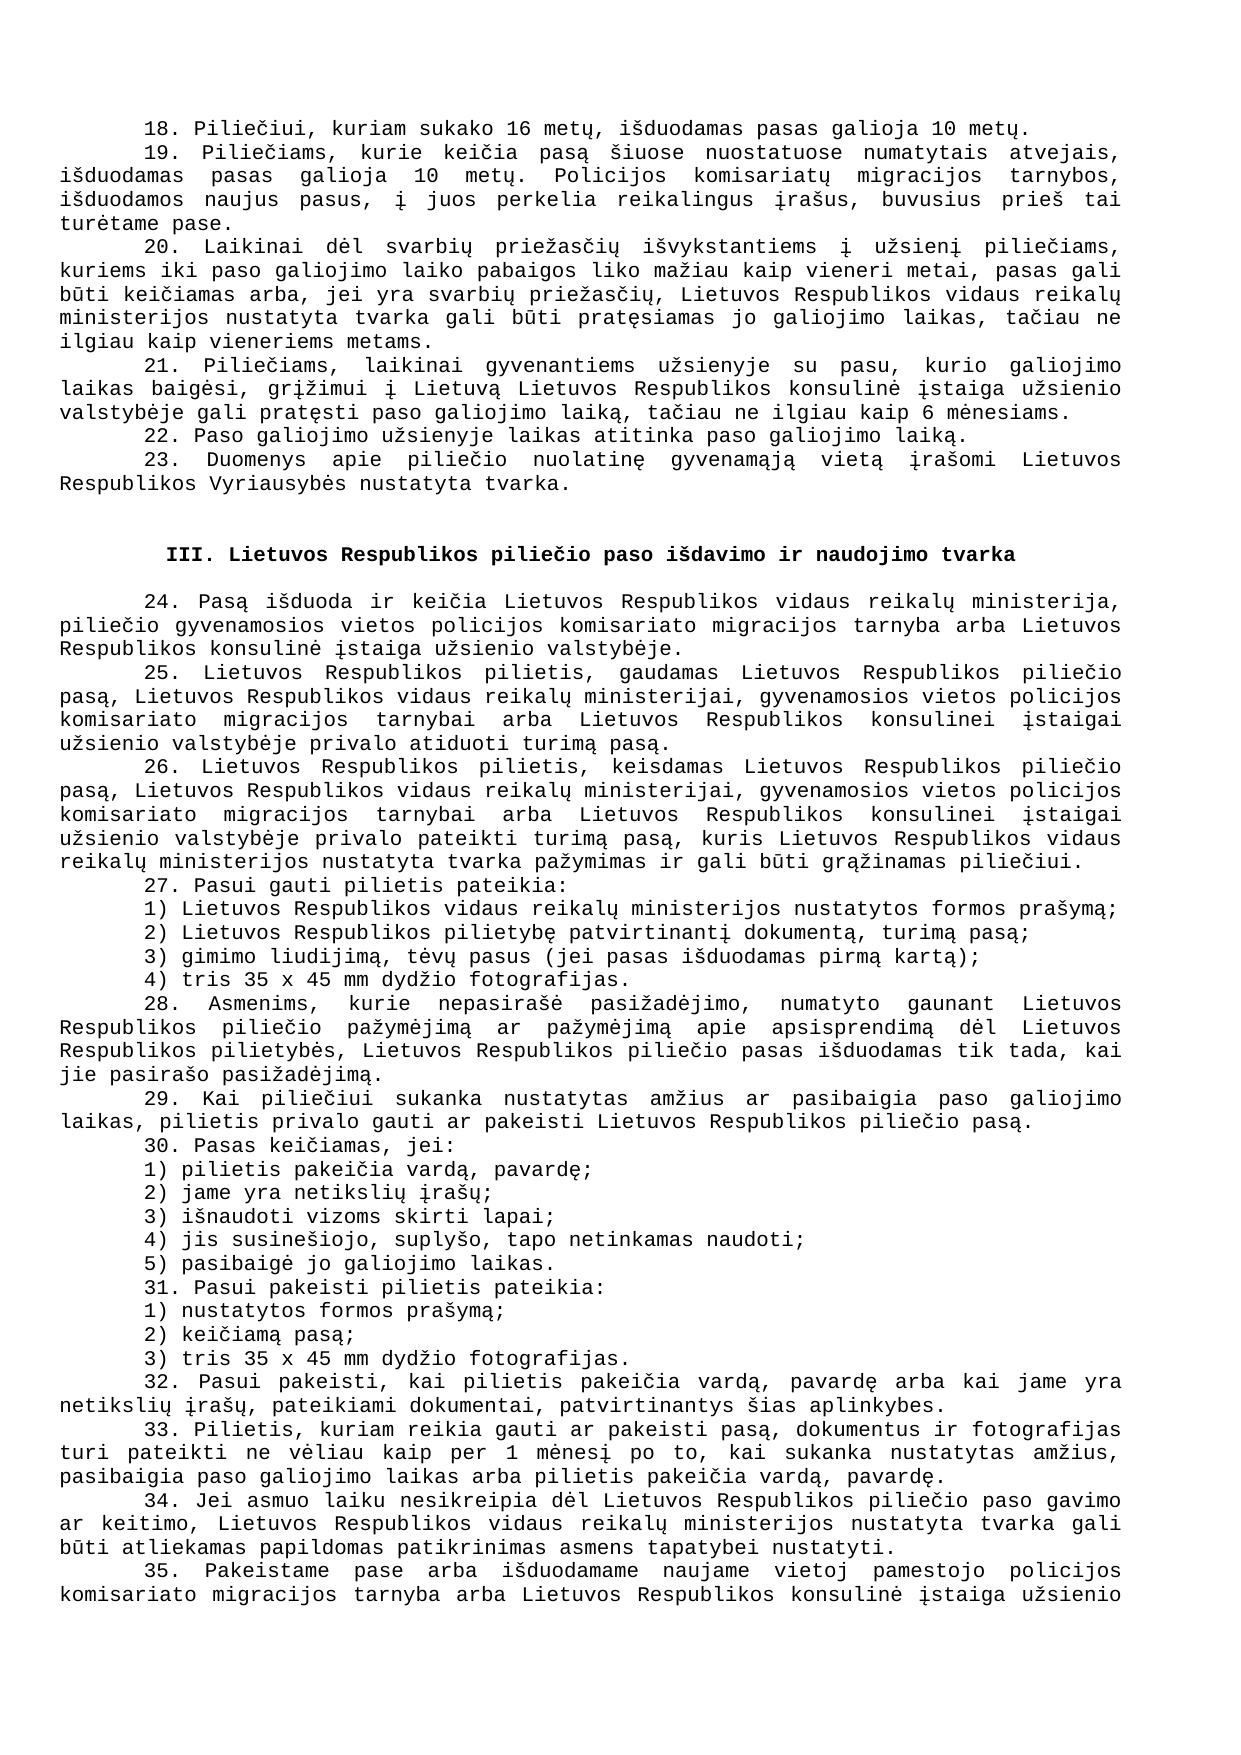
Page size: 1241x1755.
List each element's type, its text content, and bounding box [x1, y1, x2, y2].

text 30. Pasas keičiamas, jei: [59, 1135, 1122, 1158]
text 3) gimimo liudijimą, tėvų pasus (jei pasas išduodamas pirmą kartą); [59, 946, 1122, 969]
text 23. Duomenys apie piliečio nuolatinę gyvenamąją vietą įrašomi Lietuvos Respublikos Vyriausybės nustatyta tvarka. [59, 449, 1122, 496]
text 1) pilietis pakeičia vardą, pavardę; [59, 1158, 1122, 1182]
text 32. Pasui pakeisti, kai pilietis pakeičia vardą, pavardę arba kai jame yra netikslių įrašų, pateikiami dokumentai, patvirtinantys šias aplinkybes. [59, 1371, 1122, 1419]
text 25. Lietuvos Respublikos pilietis, gaudamas Lietuvos Respublikos piliečio pasą, Lietuvos Respublikos vidaus reikalų ministerijai, gyvenamosios vietos policijos komisariato migracijos tarnybai arba Lietuvos Respublikos konsulinei įstaigai užsienio valstybėje privalo atiduoti turimą pasą. [59, 662, 1122, 757]
text 33. Pilietis, kuriam reikia gauti ar pakeisti pasą, dokumentus ir fotografijas turi pateikti ne vėliau kaip per 1 mėnesį po to, kai sukanka nustatytas amžius, pasibaigia paso galiojimo laikas arba pilietis pakeičia vardą, pavardę. [59, 1419, 1122, 1489]
text 1) nustatytos formos prašymą; [59, 1300, 1122, 1324]
text 5) pasibaigė jo galiojimo laikas. [59, 1253, 1122, 1277]
text 3) tris 35 x 45 mm dydžio fotografijas. [59, 1348, 1122, 1371]
text 29. Kai piliečiui sukanka nustatytas amžius ar pasibaigia paso galiojimo laikas, pilietis privalo gauti ar pakeisti Lietuvos Respublikos piliečio pasą. [59, 1088, 1122, 1135]
text 31. Pasui pakeisti pilietis pateikia: [59, 1277, 1122, 1300]
text 19. Piliečiams, kurie keičia pasą šiuose nuostatuose numatytais atvejais, išduodamas pasas galioja 10 metų. Policijos komisariatų migracijos tarnybos, išduodamos naujus pasus, į juos perkelia reikalingus įrašus, buvusius prieš tai turėtame pase. [59, 142, 1122, 236]
text 3) išnaudoti vizoms skirti lapai; [59, 1206, 1122, 1229]
text 27. Pasui gauti pilietis pateikia: [59, 875, 1122, 898]
text 1) Lietuvos Respublikos vidaus reikalų ministerijos nustatytos formos prašymą; [59, 898, 1122, 922]
text 28. Asmenims, kurie nepasirašė pasižadėjimo, numatyto gaunant Lietuvos Respublikos piliečio pažymėjimą ar pažymėjimą apie apsisprendimą dėl Lietuvos Respublikos pilietybės, Lietuvos Respublikos piliečio pasas išduodamas tik tada, kai jie pasirašo pasižadėjimą. [59, 993, 1122, 1088]
text 2) jame yra netikslių įrašų; [59, 1182, 1122, 1206]
text 35. Pakeistame pase arba išduodamame naujame vietoj pamestojo policijos komisariato migracijos tarnyba arba Lietuvos Respublikos konsulinė įstaiga užsienio [59, 1561, 1122, 1608]
text 4) jis susinešiojo, suplyšo, tapo netinkamas naudoti; [59, 1229, 1122, 1253]
text 18. Piliečiui, kuriam sukako 16 metų, išduodamas pasas galioja 10 metų. [59, 118, 1122, 142]
text 22. Paso galiojimo užsienyje laikas atitinka paso galiojimo laiką. [59, 426, 1122, 449]
text 2) keičiamą pasą; [59, 1324, 1122, 1348]
text 26. Lietuvos Respublikos pilietis, keisdamas Lietuvos Respublikos piliečio pasą, Lietuvos Respublikos vidaus reikalų ministerijai, gyvenamosios vietos policijos komisariato migracijos tarnybai arba Lietuvos Respublikos konsulinei įstaigai užsienio valstybėje privalo pateikti turimą pasą, kuris Lietuvos Respublikos vidaus reikalų ministerijos nustatyta tvarka pažymimas ir gali būti grąžinamas piliečiui. [59, 757, 1122, 875]
text III. Lietuvos Respublikos piliečio paso išdavimo ir naudojimo tvarka [59, 544, 1122, 567]
text 21. Piliečiams, laikinai gyvenantiems užsienyje su pasu, kurio galiojimo laikas baigėsi, grįžimui į Lietuvą Lietuvos Respublikos konsulinė įstaiga užsienio valstybėje gali pratęsti paso galiojimo laiką, tačiau ne ilgiau kaip 6 mėnesiams. [59, 354, 1122, 426]
text 34. Jei asmuo laiku nesikreipia dėl Lietuvos Respublikos piliečio paso gavimo ar keitimo, Lietuvos Respublikos vidaus reikalų ministerijos nustatyta tvarka gali būti atliekamas papildomas patikrinimas asmens tapatybei nustatyti. [59, 1489, 1122, 1561]
text 24. Pasą išduoda ir keičia Lietuvos Respublikos vidaus reikalų ministerija, piliečio gyvenamosios vietos policijos komisariato migracijos tarnyba arba Lietuvos Respublikos konsulinė įstaiga užsienio valstybėje. [59, 591, 1122, 662]
text 4) tris 35 x 45 mm dydžio fotografijas. [59, 969, 1122, 993]
text 20. Laikinai dėl svarbių priežasčių išvykstantiems į užsienį piliečiams, kuriems iki paso galiojimo laiko pabaigos liko mažiau kaip vieneri metai, pasas gali būti keičiamas arba, jei yra svarbių priežasčių, Lietuvos Respublikos vidaus reikalų ministerijos nustatyta tvarka gali būti pratęsiamas jo galiojimo laikas, tačiau ne ilgiau kaip vieneriems metams. [59, 236, 1122, 354]
text 2) Lietuvos Respublikos pilietybę patvirtinantį dokumentą, turimą pasą; [59, 922, 1122, 946]
